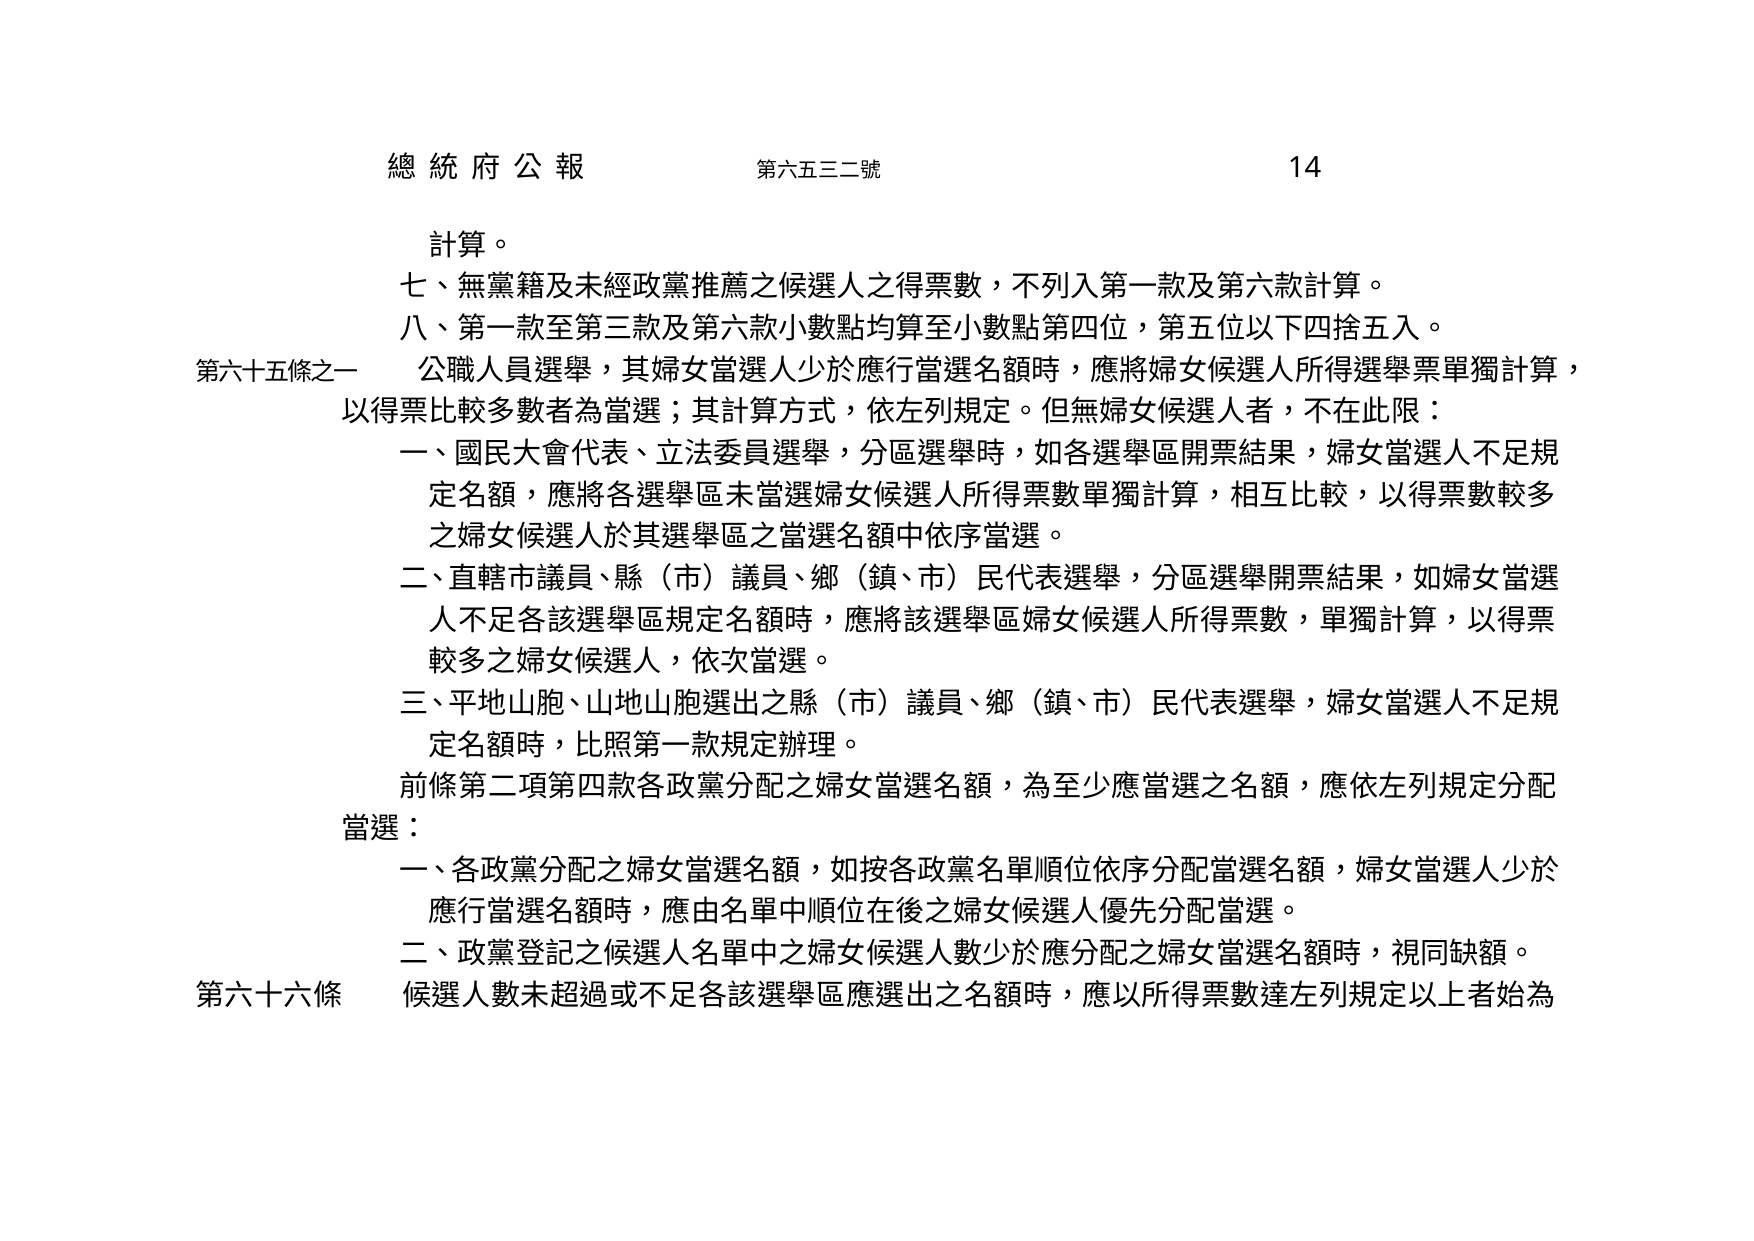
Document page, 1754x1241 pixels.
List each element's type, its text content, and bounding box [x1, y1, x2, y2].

text 一、國民大會代表、立法委員選舉，分區選舉時，如各選舉區開票結果，婦女當選人不足規定名額，應將各選舉區未當選婦女候選人所得票數單獨計算，相互比較，以得票數較多之婦女候選人於其選舉區之當選名額中依序當選。 [399, 430, 1559, 555]
text 七、無黨籍及未經政黨推薦之候選人之得票數，不列入第一款及第六款計算。 [399, 263, 1559, 305]
text 第六十五條之一 公職人員選舉，其婦女當選人少於應行當選名額時，應將婦女候選人所得選舉票單獨計算，以得票比較多數者為當選；其計算方式，依左列規定。但無婦女候選人者，不在此限： [195, 347, 1559, 430]
text 二、政黨登記之候選人名單中之婦女候選人數少於應分配之婦女當選名額時，視同缺額。 [399, 930, 1559, 972]
text 一、各政黨分配之婦女當選名額，如按各政黨名單順位依序分配當選名額，婦女當選人少於應行當選名額時，應由名單中順位在後之婦女候選人優先分配當選。 [399, 847, 1559, 930]
text 前條第二項第四款各政黨分配之婦女當選名額，為至少應當選之名額，應依左列規定分配當選： [341, 763, 1559, 847]
text 計算。 [399, 222, 1559, 263]
text 第六十六條 候選人數未超過或不足各該選舉區應選出之名額時，應以所得票數達左列規定以上者始為 [195, 972, 1559, 1013]
text 二、直轄市議員、縣（市）議員、鄉（鎮、市）民代表選舉，分區選舉開票結果，如婦女當選人不足各該選舉區規定名額時，應將該選舉區婦女候選人所得票數，單獨計算，以得票較多之婦女候選人，依次當選。 [399, 555, 1559, 680]
text 八、第一款至第三款及第六款小數點均算至小數點第四位，第五位以下四捨五入。 [399, 305, 1559, 347]
text 三、平地山胞、山地山胞選出之縣（市）議員、鄉（鎮、市）民代表選舉，婦女當選人不足規定名額時，比照第一款規定辦理。 [399, 680, 1559, 763]
